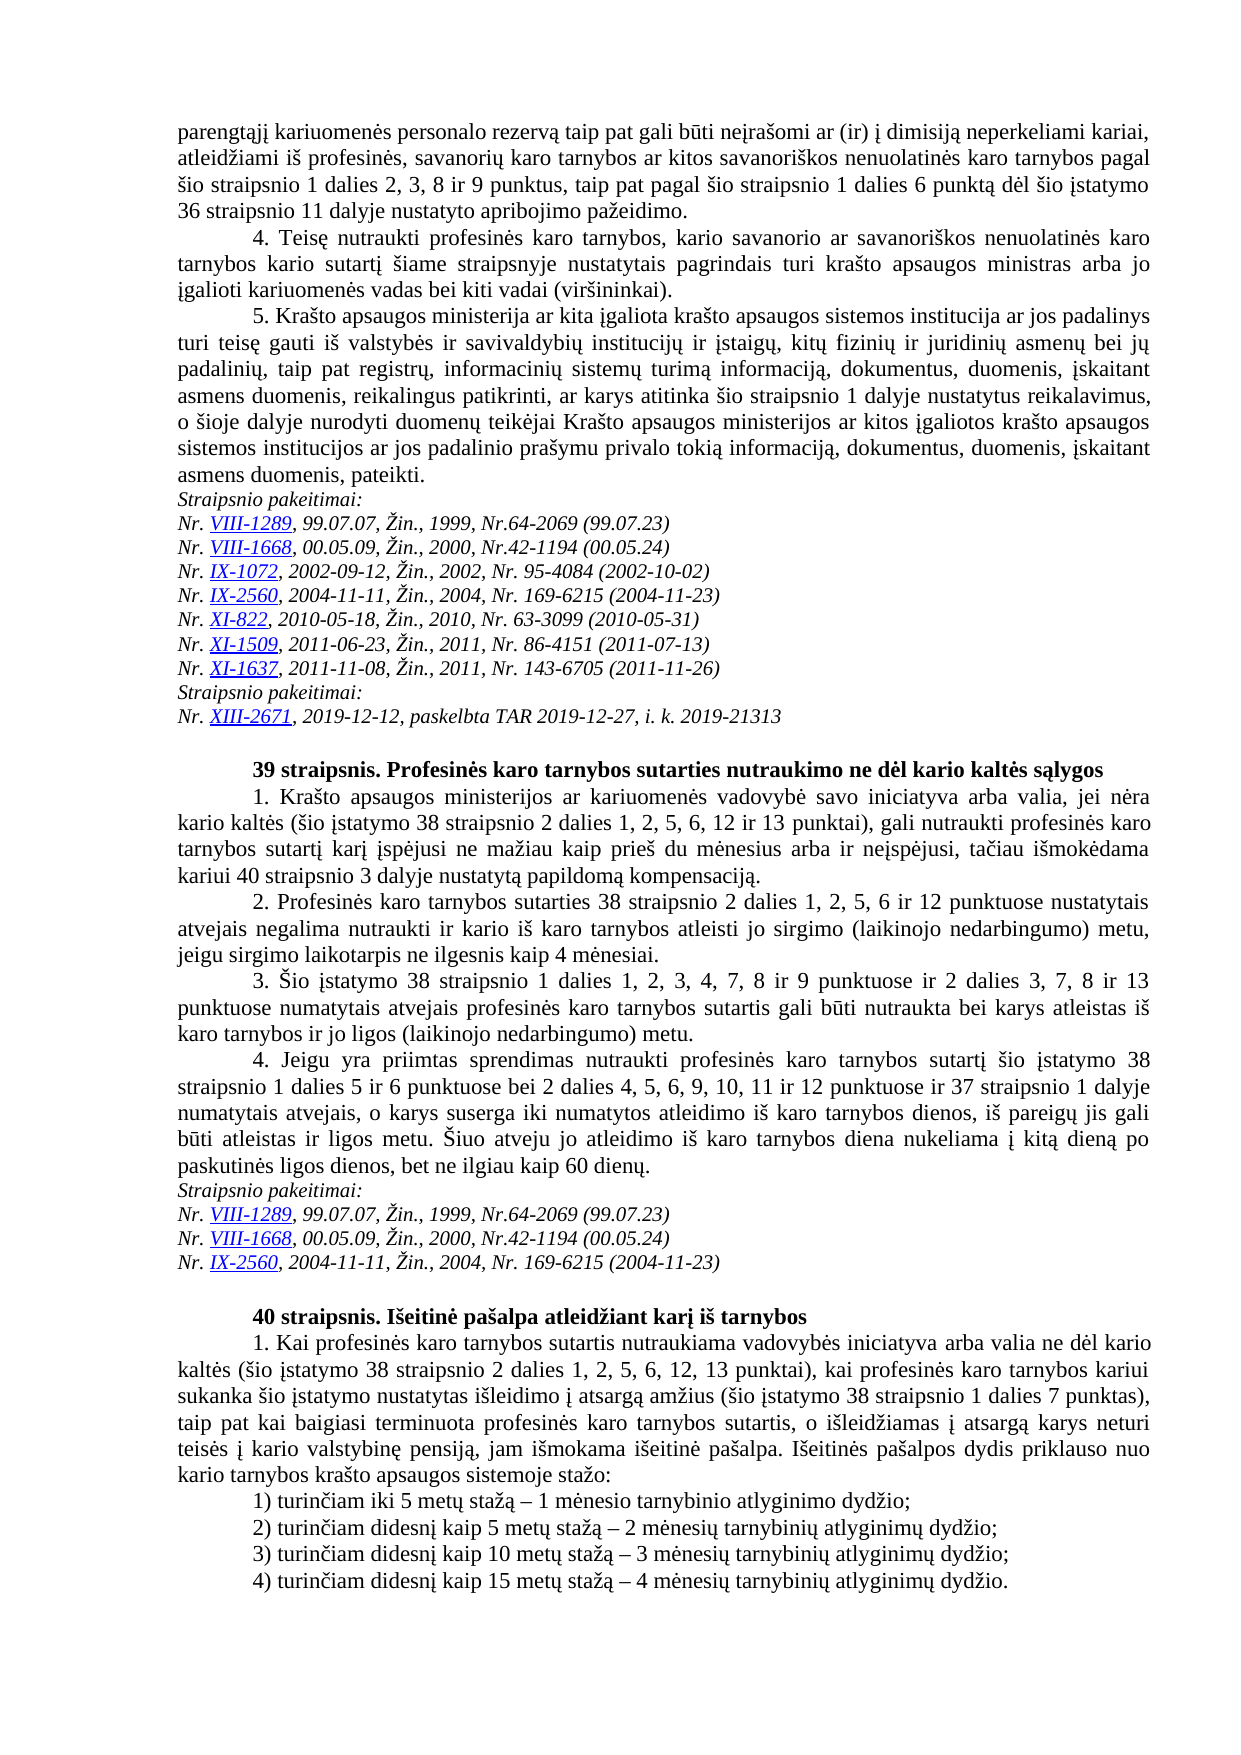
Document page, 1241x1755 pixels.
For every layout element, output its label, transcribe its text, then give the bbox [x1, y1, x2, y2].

text 3) turinčiam didesnį kaip 10 metų stažą – 3 mėnesių tarnybinių atlyginimų dydžio; [177, 1540, 1152, 1567]
text Nr. VIII-1289, 99.07.07, Žin., 1999, Nr.64-2069 (99.07.23) [177, 511, 1152, 535]
text Straipsnio pakeitimai: [177, 487, 1152, 511]
text Nr. XI-1509, 2011-06-23, Žin., 2011, Nr. 86-4151 (2011-07-13) [177, 631, 1152, 656]
text 2) turinčiam didesnį kaip 5 metų stažą – 2 mėnesių tarnybinių atlyginimų dydžio; [177, 1514, 1152, 1540]
text Nr. XI-822, 2010-05-18, Žin., 2010, Nr. 63-3099 (2010-05-31) [177, 607, 1152, 631]
text Straipsnio pakeitimai: [177, 679, 1152, 704]
text 1. Krašto apsaugos ministerijos ar kariuomenės vadovybė savo iniciatyva arba valia, jei nėra kario kaltės (šio įstatymo 38 straipsnio 2 dalies 1, 2, 5, 6, 12 ir 13 punktai), gali nutraukti profesinės karo tarnybos sutartį karį įspėjusi ne mažiau kaip prieš du mėnesius arba ir neįspėjusi, tačiau išmokėdama kariui 40 straipsnio 3 dalyje nustatytą papildomą kompensaciją. [177, 783, 1152, 888]
text 39 straipsnis. Profesinės karo tarnybos sutarties nutraukimo ne dėl kario kaltės sąlygos [252, 756, 1152, 783]
text parengtąjį kariuomenės personalo rezervą taip pat gali būti neįrašomi ar (ir) į dimisiją neperkeliami kariai, atleidžiami iš profesinės, savanorių karo tarnybos ar kitos savanoriškos nenuolatinės karo tarnybos pagal šio straipsnio 1 dalies 2, 3, 8 ir 9 punktus, taip pat pagal šio straipsnio 1 dalies 6 punktą dėl šio įstatymo 36 straipsnio 11 dalyje nustatyto apribojimo pažeidimo. [177, 118, 1152, 223]
text 3. Šio įstatymo 38 straipsnio 1 dalies 1, 2, 3, 4, 7, 8 ir 9 punktuose ir 2 dalies 3, 7, 8 ir 13 punktuose numatytais atvejais profesinės karo tarnybos sutartis gali būti nutraukta bei karys atleistas iš karo tarnybos ir jo ligos (laikinojo nedarbingumo) metu. [177, 967, 1152, 1046]
text 4) turinčiam didesnį kaip 15 metų stažą – 4 mėnesių tarnybinių atlyginimų dydžio. [177, 1567, 1152, 1593]
text 4. Teisę nutraukti profesinės karo tarnybos, kario savanorio ar savanoriškos nenuolatinės karo tarnybos kario sutartį šiame straipsnyje nustatytais pagrindais turi krašto apsaugos ministras arba jo įgalioti kariuomenės vadas bei kiti vadai (viršininkai). [177, 223, 1152, 303]
text Nr. XIII-2671, 2019-12-12, paskelbta TAR 2019-12-27, i. k. 2019-21313 [177, 704, 1152, 728]
text 2. Profesinės karo tarnybos sutarties 38 straipsnio 2 dalies 1, 2, 5, 6 ir 12 punktuose nustatytais atvejais negalima nutraukti ir kario iš karo tarnybos atleisti jo sirgimo (laikinojo nedarbingumo) metu, jeigu sirgimo laikotarpis ne ilgesnis kaip 4 mėnesiai. [177, 888, 1152, 967]
text 40 straipsnis. Išeitinė pašalpa atleidžiant karį iš tarnybos [177, 1303, 1152, 1329]
text Nr. IX-2560, 2004-11-11, Žin., 2004, Nr. 169-6215 (2004-11-23) [177, 583, 1152, 607]
text Straipsnio pakeitimai: [177, 1178, 1152, 1202]
text Nr. VIII-1668, 00.05.09, Žin., 2000, Nr.42-1194 (00.05.24) [177, 535, 1152, 559]
text Nr. XI-1637, 2011-11-08, Žin., 2011, Nr. 143-6705 (2011-11-26) [177, 656, 1152, 679]
text 4. Jeigu yra priimtas sprendimas nutraukti profesinės karo tarnybos sutartį šio įstatymo 38 straipsnio 1 dalies 5 ir 6 punktuose bei 2 dalies 4, 5, 6, 9, 10, 11 ir 12 punktuose ir 37 straipsnio 1 dalyje numatytais atvejais, o karys suserga iki numatytos atleidimo iš karo tarnybos dienos, iš pareigų jis gali būti atleistas ir ligos metu. Šiuo atveju jo atleidimo iš karo tarnybos diena nukeliama į kitą dieną po paskutinės ligos dienos, bet ne ilgiau kaip 60 dienų. [177, 1046, 1152, 1178]
text Nr. VIII-1668, 00.05.09, Žin., 2000, Nr.42-1194 (00.05.24) [177, 1226, 1152, 1250]
text Nr. IX-1072, 2002-09-12, Žin., 2002, Nr. 95-4084 (2002-10-02) [177, 559, 1152, 583]
text 5. Krašto apsaugos ministerija ar kita įgaliota krašto apsaugos sistemos institucija ar jos padalinys turi teisę gauti iš valstybės ir savivaldybių institucijų ir įstaigų, kitų fizinių ir juridinių asmenų bei jų padalinių, taip pat registrų, informacinių sistemų turimą informaciją, dokumentus, duomenis, įskaitant asmens duomenis, reikalingus patikrinti, ar karys atitinka šio straipsnio 1 dalyje nustatytus reikalavimus, o šioje dalyje nurodyti duomenų teikėjai Krašto apsaugos ministerijos ar kitos įgaliotos krašto apsaugos sistemos institucijos ar jos padalinio prašymu privalo tokią informaciją, dokumentus, duomenis, įskaitant asmens duomenis, pateikti. [177, 303, 1152, 487]
text 1) turinčiam iki 5 metų stažą – 1 mėnesio tarnybinio atlyginimo dydžio; [177, 1488, 1152, 1514]
text 1. Kai profesinės karo tarnybos sutartis nutraukiama vadovybės iniciatyva arba valia ne dėl kario kaltės (šio įstatymo 38 straipsnio 2 dalies 1, 2, 5, 6, 12, 13 punktai), kai profesinės karo tarnybos kariui sukanka šio įstatymo nustatytas išleidimo į atsargą amžius (šio įstatymo 38 straipsnio 1 dalies 7 punktas), taip pat kai baigiasi terminuota profesinės karo tarnybos sutartis, o išleidžiamas į atsargą karys neturi teisės į kario valstybinę pensiją, jam išmokama išeitinė pašalpa. Išeitinės pašalpos dydis priklauso nuo kario tarnybos krašto apsaugos sistemoje stažo: [177, 1329, 1152, 1488]
text Nr. IX-2560, 2004-11-11, Žin., 2004, Nr. 169-6215 (2004-11-23) [177, 1250, 1152, 1274]
text Nr. VIII-1289, 99.07.07, Žin., 1999, Nr.64-2069 (99.07.23) [177, 1202, 1152, 1226]
